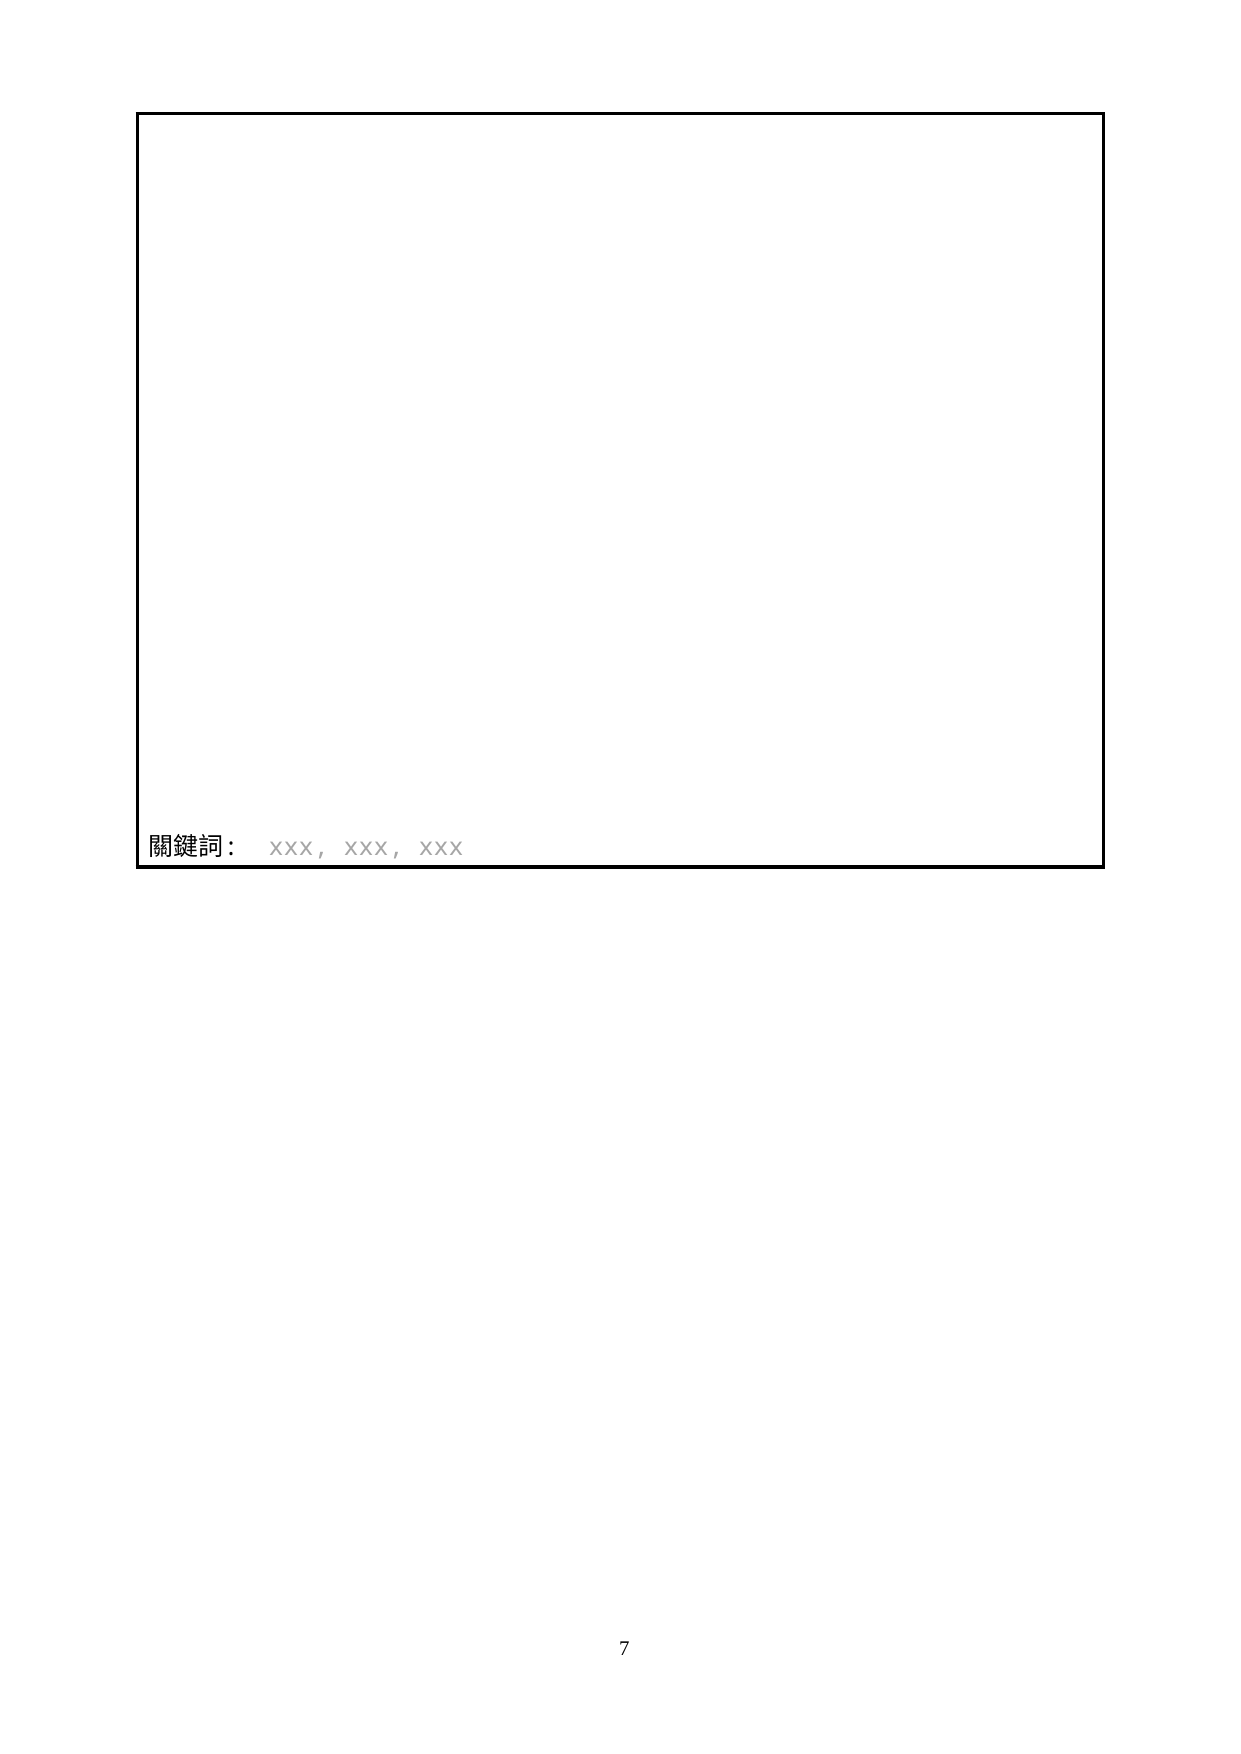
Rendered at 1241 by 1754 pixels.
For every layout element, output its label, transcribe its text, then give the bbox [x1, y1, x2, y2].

table_cell 關鍵詞: xxx, xxx, xxx [139, 115, 1102, 865]
